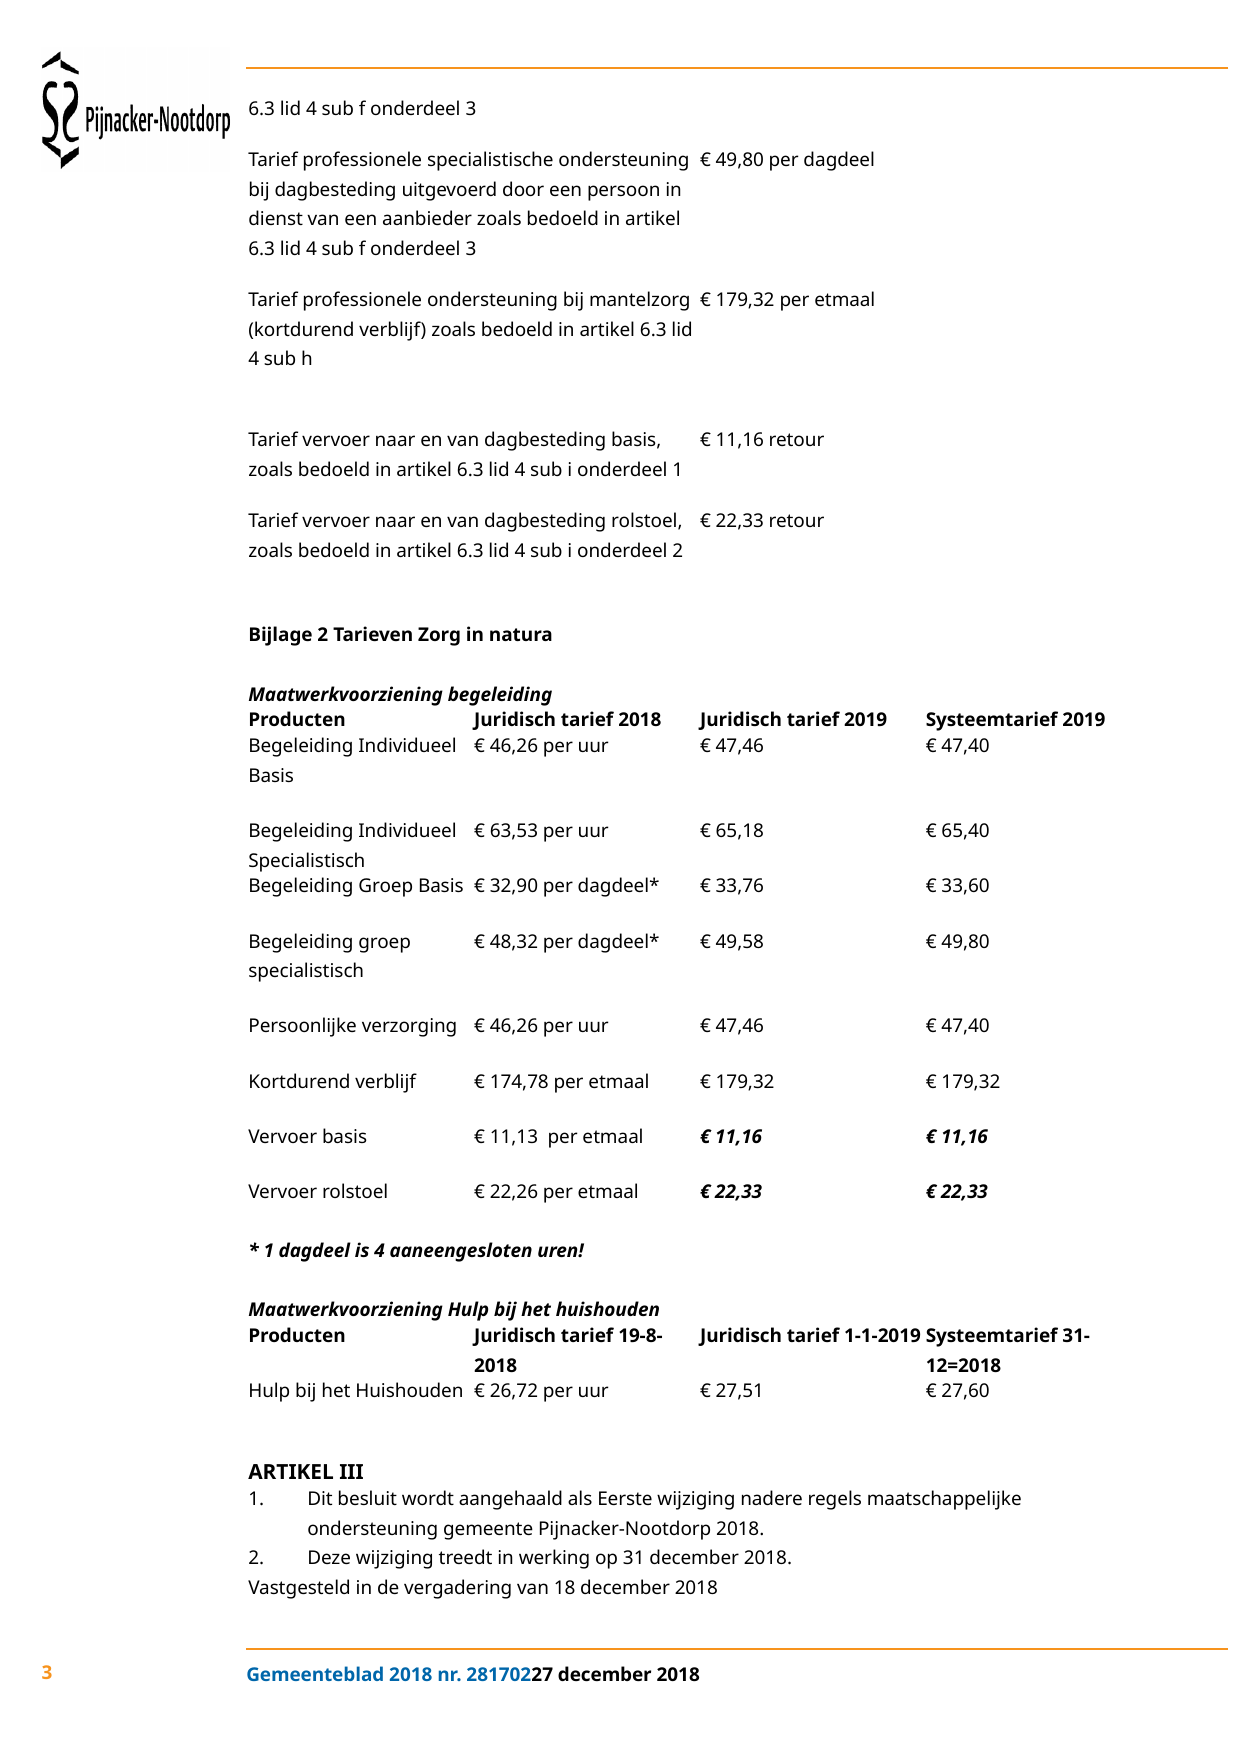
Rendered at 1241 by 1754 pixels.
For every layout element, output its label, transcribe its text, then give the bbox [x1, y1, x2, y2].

table_cell € 47,40 [926, 732, 1152, 817]
table_cell Producten [248, 1322, 474, 1377]
table_cell € 11,16 [700, 1123, 926, 1179]
table_cell [700, 95, 1152, 121]
table_cell € 174,78 per etmaal [474, 1068, 700, 1123]
text * 1 dagdeel is 4 aaneengesloten uren! [248, 1237, 1152, 1263]
table_cell Begeleiding groep specialistisch [248, 928, 474, 1013]
table_cell € 65,40 [926, 817, 1152, 872]
table_cell € 26,72 per uur [474, 1378, 700, 1433]
table_cell € 179,32 per etmaal [700, 286, 1152, 401]
table_cell € 48,32 per dagdeel* [474, 928, 700, 1013]
table_cell Vervoer rolstoel [248, 1179, 474, 1234]
table_cell Juridisch tarief 19-8-2018 [474, 1322, 700, 1377]
table_cell [700, 261, 1152, 286]
table_cell [248, 563, 700, 589]
picture [41, 47, 231, 172]
table_cell Kortdurend verblijf [248, 1068, 474, 1123]
table_cell € 22,33 [926, 1179, 1152, 1234]
table_cell [700, 121, 1152, 146]
table_cell € 33,60 [926, 873, 1152, 928]
table_cell Persoonlijke verzorging [248, 1013, 474, 1068]
table_cell € 27,60 [926, 1378, 1152, 1433]
table_cell € 179,32 [926, 1068, 1152, 1123]
table_cell [248, 482, 700, 508]
table_cell € 179,32 [700, 1068, 926, 1123]
table_cell [248, 401, 700, 427]
list Dit besluit wordt aangehaald als Eerste wijziging nadere regels maatschappelijke ondersteuning gemeente Pijnacker-Nootdorp 2018. [248, 1485, 1152, 1541]
table_cell Tarief vervoer naar en van dagbesteding basis, zoals bedoeld in artikel 6.3 lid 4 sub i onderdeel 1 [248, 427, 700, 482]
table_cell € 22,26 per etmaal [474, 1179, 700, 1234]
table_cell € 11,16 [926, 1123, 1152, 1179]
table_cell € 49,58 [700, 928, 926, 1013]
table_cell Begeleiding Groep Basis [248, 873, 474, 928]
table_cell € 47,46 [700, 732, 926, 817]
list Deze wijziging treedt in werking op 31 december 2018. [248, 1544, 1152, 1570]
table_cell Producten [248, 707, 474, 732]
table_cell Tarief professionele specialistische ondersteuning bij dagbesteding uitgevoerd door een persoon in dienst van een aanbieder zoals bedoeld in artikel 6.3 lid 4 sub f onderdeel 3 [248, 146, 700, 261]
table_cell [700, 563, 1152, 589]
text ARTIKEL III [248, 1457, 1152, 1485]
table_cell [700, 482, 1152, 508]
table_cell [700, 401, 1152, 427]
table_cell 6.3 lid 4 sub f onderdeel 3 [248, 95, 700, 121]
table_cell Begeleiding Individueel Specialistisch [248, 817, 474, 872]
table_cell [248, 121, 700, 146]
table_header Maatwerkvoorziening Hulp bij het huishouden [248, 1296, 1152, 1322]
table_cell € 47,40 [926, 1013, 1152, 1068]
table_cell € 49,80 [926, 928, 1152, 1013]
table_cell Juridisch tarief 2019 [700, 707, 926, 732]
table_cell Vervoer basis [248, 1123, 474, 1179]
table_cell € 32,90 per dagdeel* [474, 873, 700, 928]
table_cell Hulp bij het Huishouden [248, 1378, 474, 1433]
table_cell [248, 261, 700, 286]
table_cell € 65,18 [700, 817, 926, 872]
table_cell € 22,33 [700, 1179, 926, 1234]
table_cell € 46,26 per uur [474, 732, 700, 817]
table_cell € 11,16 retour [700, 427, 1152, 482]
table_cell Systeemtarief 2019 [926, 707, 1152, 732]
table_cell Begeleiding Individueel Basis [248, 732, 474, 817]
table_cell Juridisch tarief 2018 [474, 707, 700, 732]
table_cell Tarief vervoer naar en van dagbesteding rolstoel, zoals bedoeld in artikel 6.3 lid 4 sub i onderdeel 2 [248, 508, 700, 563]
table_cell € 63,53 per uur [474, 817, 700, 872]
table_cell Tarief professionele ondersteuning bij mantelzorg (kortdurend verblijf) zoals bedoeld in artikel 6.3 lid 4 sub h [248, 286, 700, 401]
table_header Maatwerkvoorziening begeleiding [248, 681, 1152, 707]
table_cell € 11,13 per etmaal [474, 1123, 700, 1179]
text Vastgesteld in de vergadering van 18 december 2018 [248, 1574, 1152, 1600]
table_cell Systeemtarief 31-12=2018 [926, 1322, 1152, 1377]
table_cell € 49,80 per dagdeel [700, 146, 1152, 261]
text Bijlage 2 Tarieven Zorg in natura [248, 622, 1152, 647]
table_cell € 27,51 [700, 1378, 926, 1433]
table_cell Juridisch tarief 1-1-2019 [700, 1322, 926, 1377]
table_cell € 47,46 [700, 1013, 926, 1068]
table_cell € 33,76 [700, 873, 926, 928]
table_cell € 22,33 retour [700, 508, 1152, 563]
table_cell € 46,26 per uur [474, 1013, 700, 1068]
